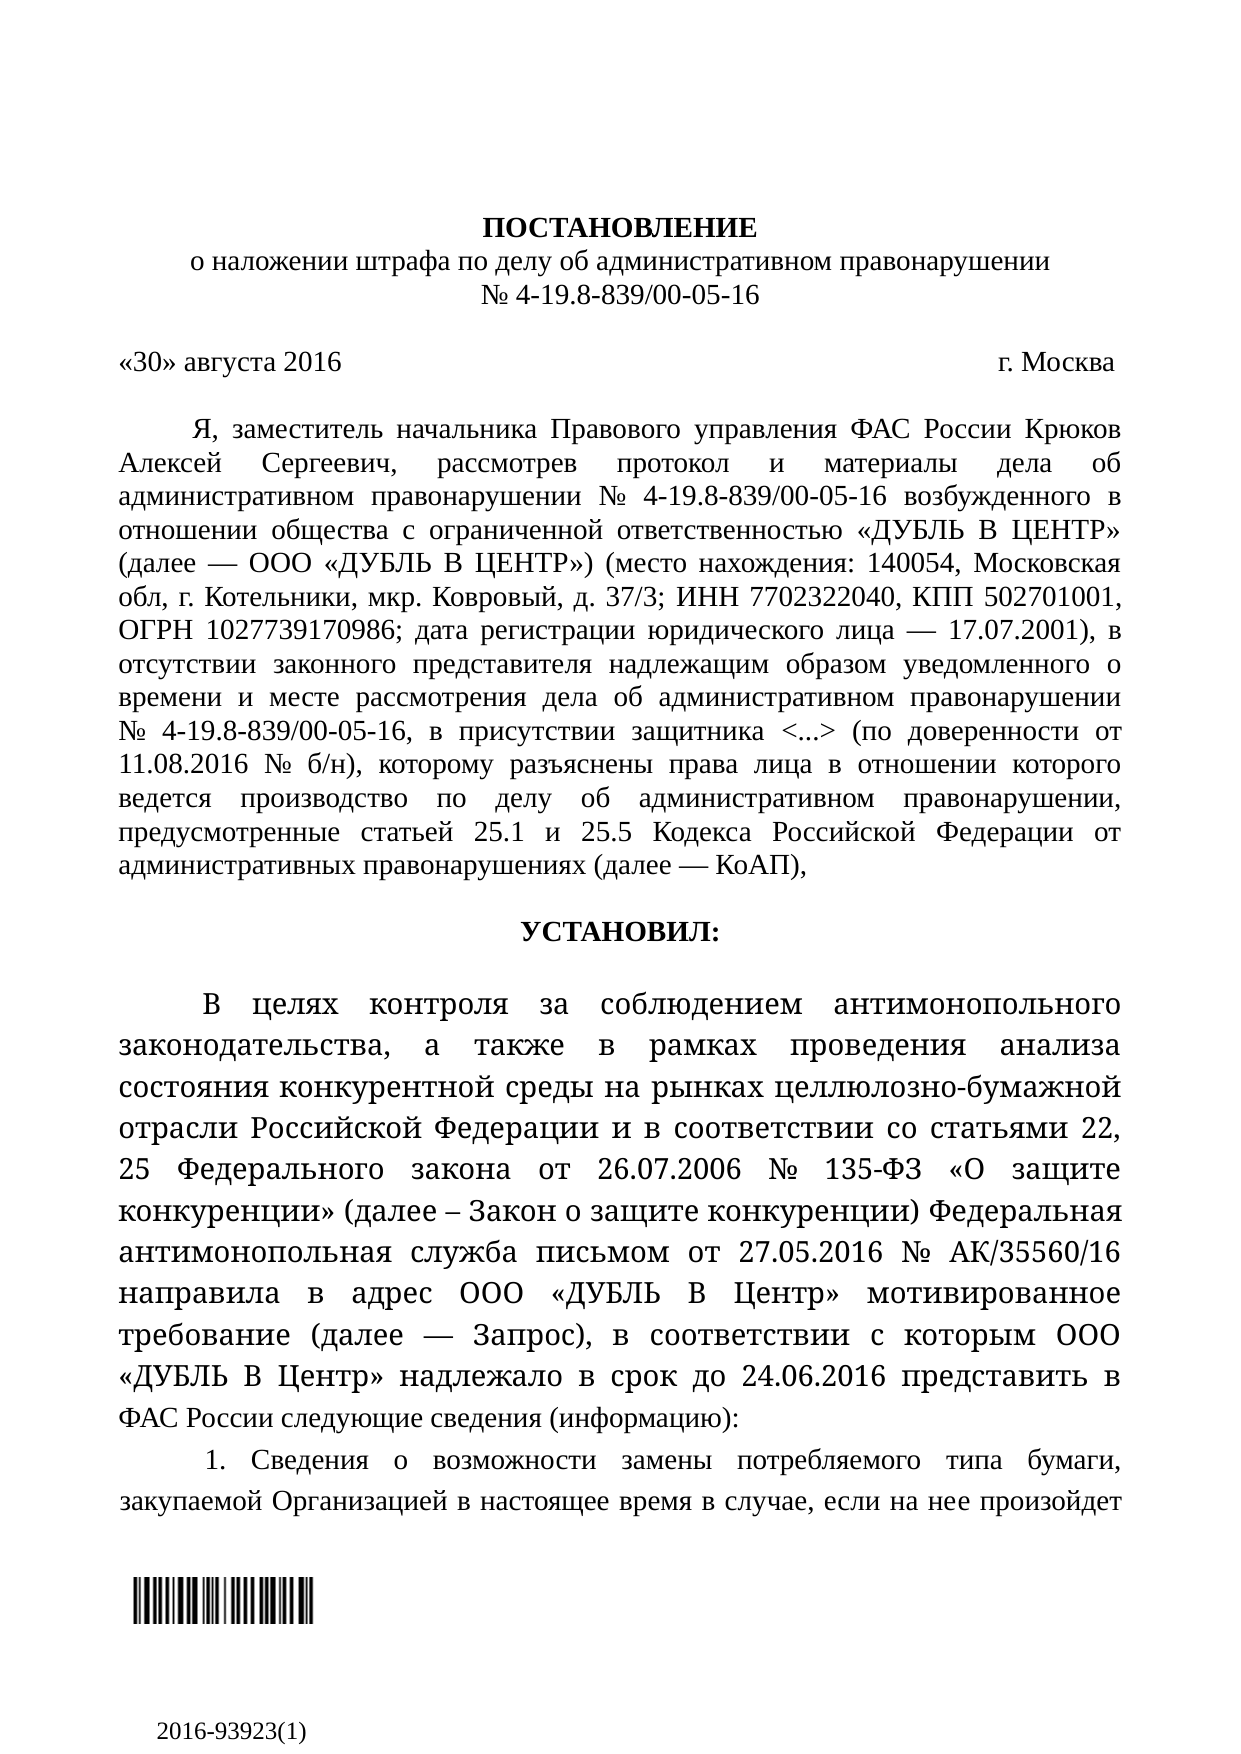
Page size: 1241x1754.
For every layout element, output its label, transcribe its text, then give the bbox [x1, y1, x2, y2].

text УСТАНОВИЛ: [118, 914, 1122, 948]
text ПОСТАНОВЛЕНИЕ [118, 210, 1122, 243]
text В целях контроля за соблюдением антимонопольного законодательства, а также в рамках проведения анализа состояния конкурентной среды на рынках целлюлозно-бумажной отрасли Российской Федерации и в соответствии со статьями 22, 25 Федерального закона от 26.07.2006 № 135-ФЗ «О защите конкуренции» (далее – Закон о защите конкуренции) Федеральная антимонопольная служба письмом от 27.05.2016 № АК/35560/16 направила в адрес ООО «ДУБЛЬ В Центр» мотивированное требование (далее — Запрос), в соответствии с которым ООО «ДУБЛЬ В Центр» надлежало в срок до 24.06.2016 представить в ФАС России следующие сведения (информацию): [118, 981, 1122, 1436]
picture [118, 1577, 331, 1624]
text о наложении штрафа по делу об административном правонарушении [118, 243, 1122, 277]
text Я, заместитель начальника Правового управления ФАС России Крюков Алексей Сергеевич, рассмотрев протокол и материалы дела об административном правонарушении № 4-19.8-839/00-05-16 возбужденного в отношении общества с ограниченной ответственностью «ДУБЛЬ В ЦЕНТР» (далее — ООО «ДУБЛЬ В ЦЕНТР») (место нахождения: 140054, Московская обл, г. Котельники, мкр. Ковровый, д. 37/3; ИНН 7702322040, КПП 502701001, ОГРН 1027739170986; дата регистрации юридического лица — 17.07.2001), в отсутствии законного представителя надлежащим образом уведомленного о времени и месте рассмотрения дела об административном правонарушении № 4-19.8-839/00-05-16, в присутствии защитника <...> (по доверенности от 11.08.2016 № б/н), которому разъяснены права лица в отношении которого ведется производство по делу об административном правонарушении, предусмотренные статьей 25.1 и 25.5 Кодекса Российской Федерации от административных правонарушениях (далее — КоАП), [118, 411, 1122, 881]
text 1. Сведения о возможности замены потребляемого типа бумаги, закупаемой Организацией в настоящее время в случае, если на нее произойдет [119, 1436, 1122, 1519]
text № 4-19.8-839/00-05-16 [118, 277, 1122, 311]
text «30» августа 2016 г. Москва [118, 344, 1122, 378]
